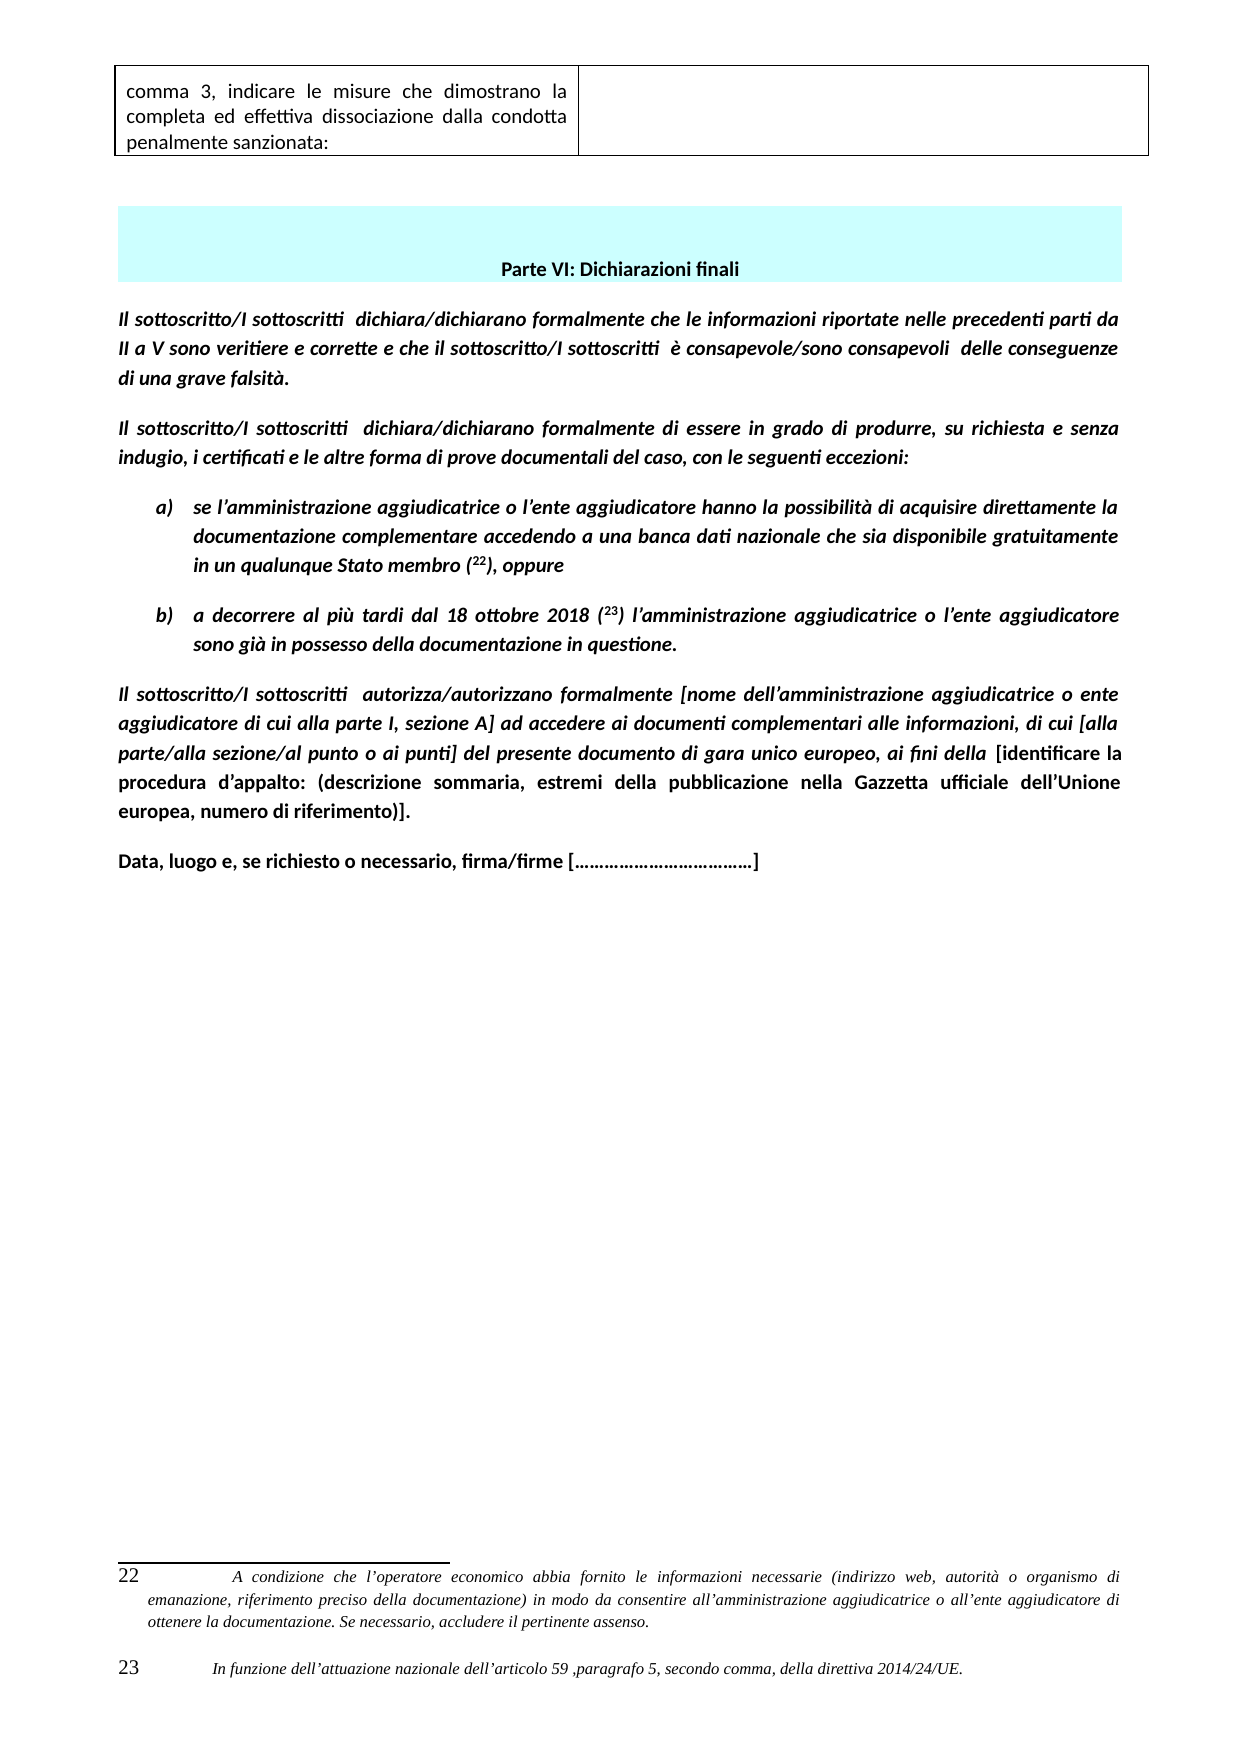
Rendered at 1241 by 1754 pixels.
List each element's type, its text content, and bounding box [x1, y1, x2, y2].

list In funzione dell’attuazione nazionale dell’articolo 59 ,paragrafo 5, secondo comma, della direttiva 2014/24/UE. [118, 1655, 1122, 1679]
table_cell [579, 66, 1148, 154]
text Il sottoscritto/I sottoscritti autorizza/autorizzano formalmente [nome dell’amministrazione aggiudicatrice o ente aggiudicatore di cui alla parte I, sezione A] ad accedere ai documenti complementari alle informazioni, di cui [alla parte/alla sezione/al punto o ai punti] del presente documento di gara unico europeo, ai fini della [identificare la procedura d’appalto: (descrizione sommaria, estremi della pubblicazione nella Gazzetta ufficiale dell’Unione europea, numero di riferimento)]. [118, 681, 1122, 823]
list a decorrere al più tardi dal 18 ottobre 2018 () l’amministrazione aggiudicatrice o l’ente aggiudicatore sono già in possesso della documentazione in questione. [156, 602, 1122, 657]
text Data, luogo e, se richiesto o necessario, firma/firme [………………………………] [118, 848, 1122, 873]
table_cell comma 3, indicare le misure che dimostrano la completa ed effettiva dissociazione dalla condotta penalmente sanzionata: [116, 66, 578, 154]
text Parte VI: Dichiarazioni finali [118, 256, 1122, 282]
list A condizione che l’operatore economico abbia fornito le informazioni necessarie (indirizzo web, autorità o organismo di emanazione, riferimento preciso della documentazione) in modo da consentire all’amministrazione aggiudicatrice o all’ente aggiudicatore di ottenere la documentazione. Se necessario, accludere il pertinente assenso. [118, 1563, 1122, 1631]
text Il sottoscritto/I sottoscritti dichiara/dichiarano formalmente di essere in grado di produrre, su richiesta e senza indugio, i certificati e le altre forma di prove documentali del caso, con le seguenti eccezioni: [118, 415, 1122, 469]
text Il sottoscritto/I sottoscritti dichiara/dichiarano formalmente che le informazioni riportate nelle precedenti parti da II a V sono veritiere e corrette e che il sottoscritto/I sottoscritti è consapevole/sono consapevoli delle conseguenze di una grave falsità. [118, 306, 1122, 390]
list se l’amministrazione aggiudicatrice o l’ente aggiudicatore hanno la possibilità di acquisire direttamente la documentazione complementare accedendo a una banca dati nazionale che sia disponibile gratuitamente in un qualunque Stato membro (), oppure [156, 494, 1122, 578]
